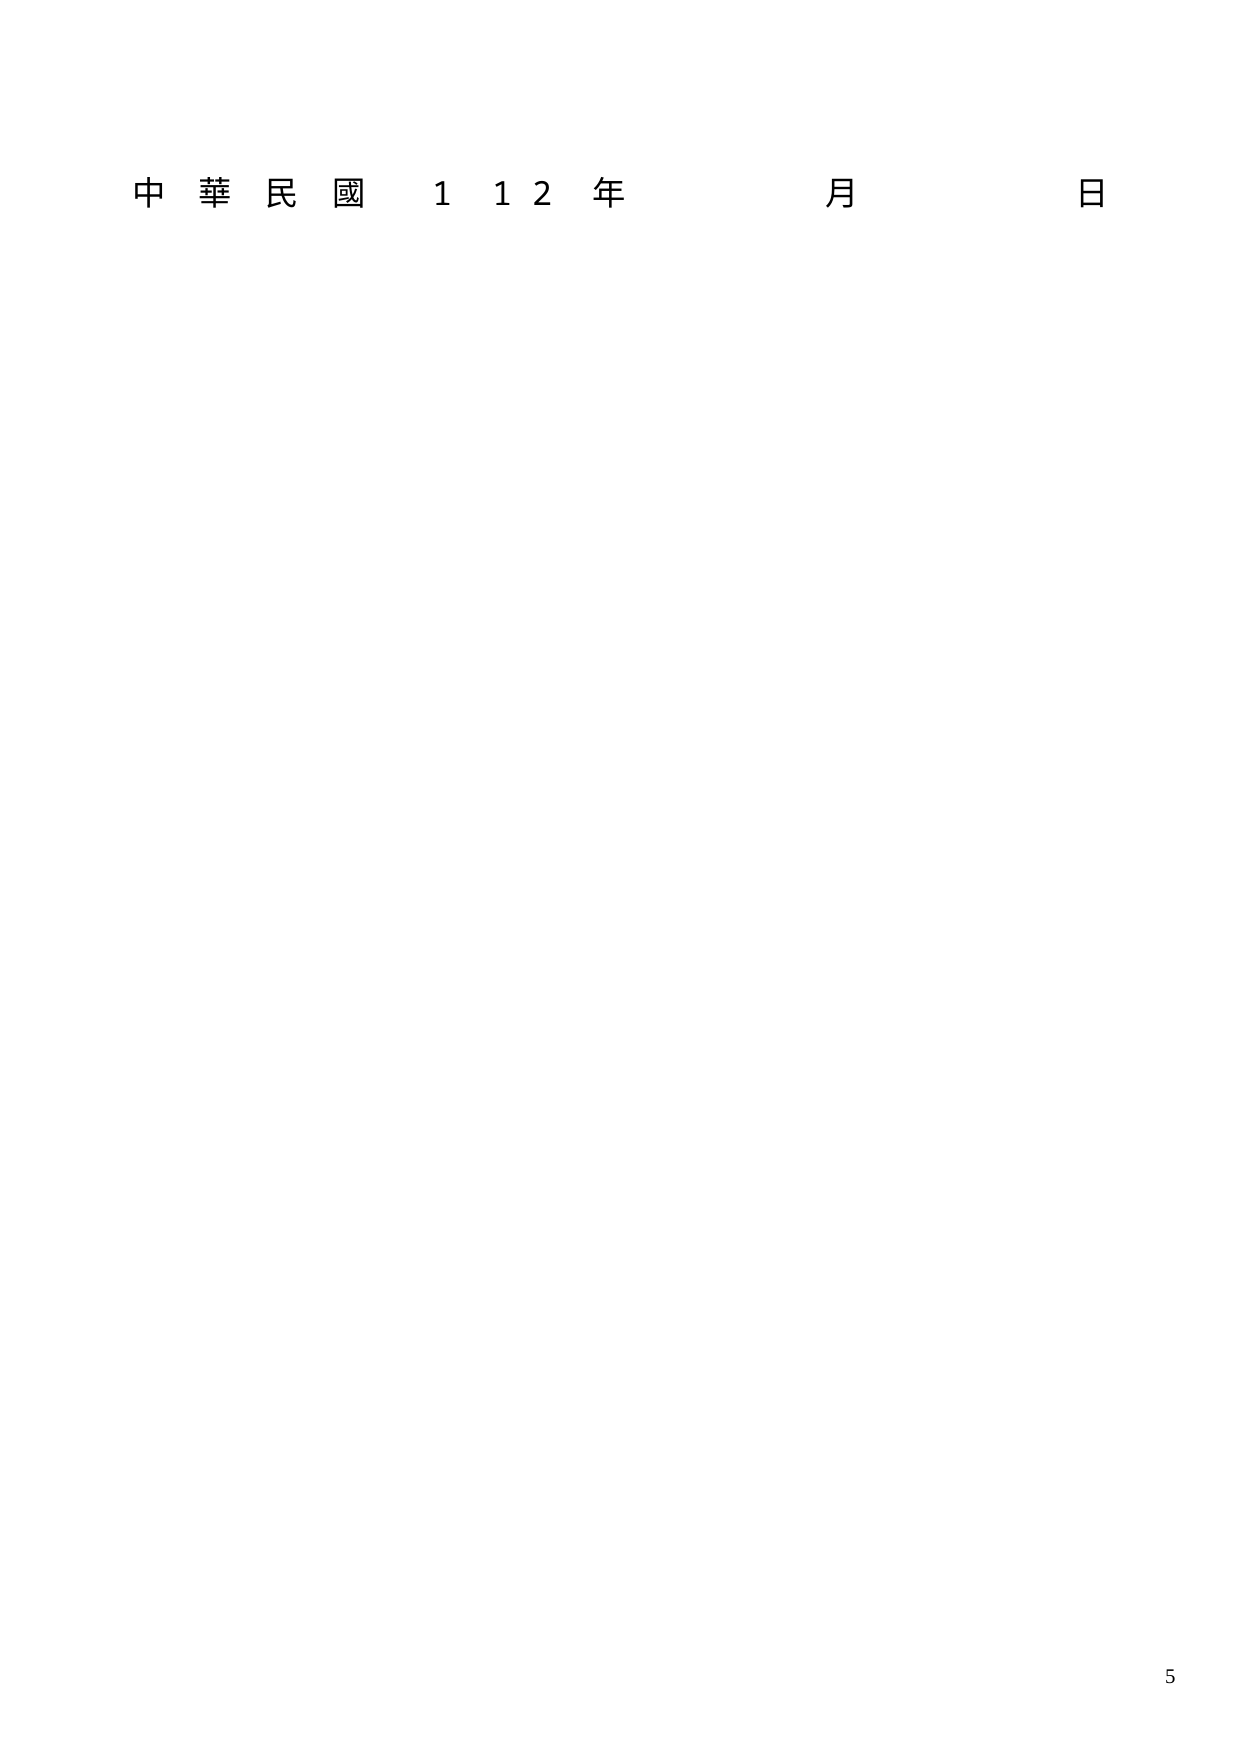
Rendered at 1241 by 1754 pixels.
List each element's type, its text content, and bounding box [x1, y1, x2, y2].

text 中 華 民 國 1 1 2 年 月 日 [65, 149, 1175, 211]
